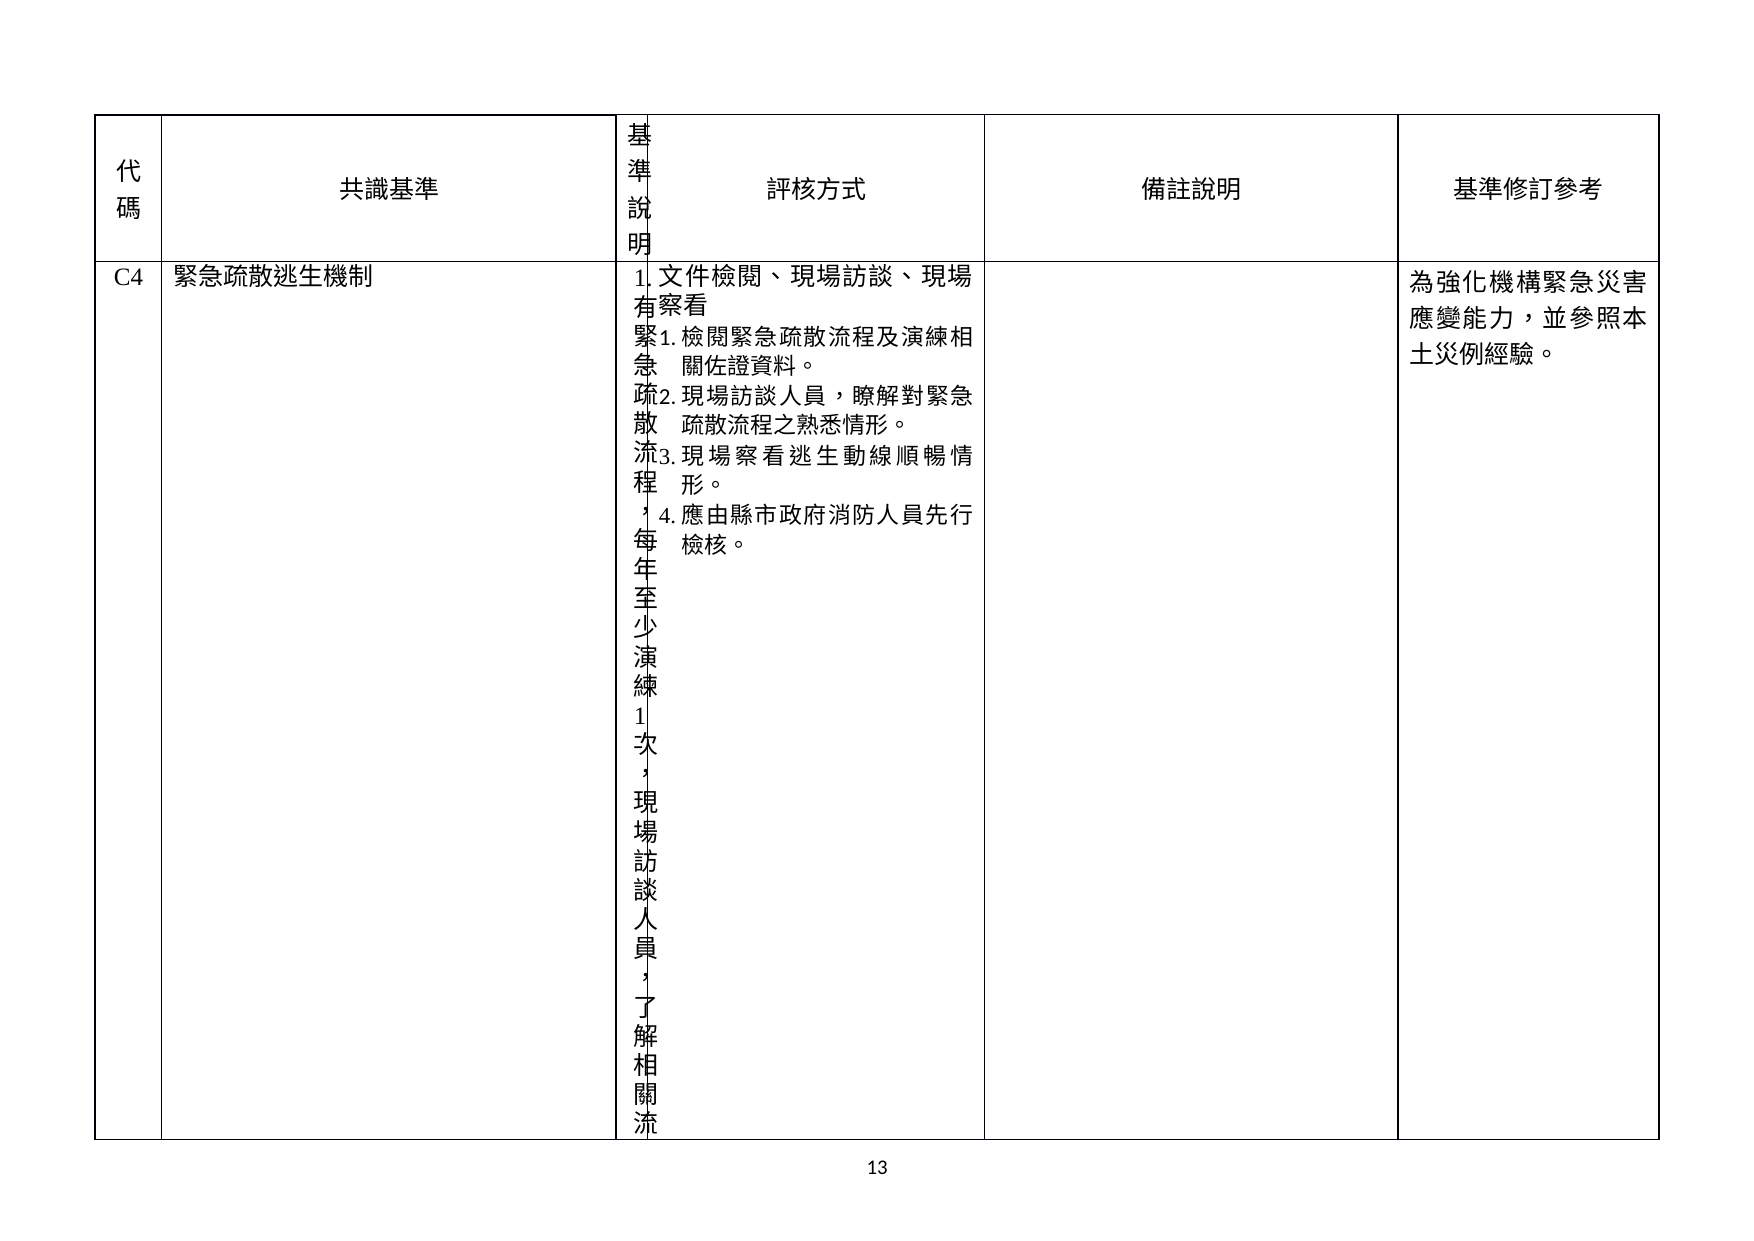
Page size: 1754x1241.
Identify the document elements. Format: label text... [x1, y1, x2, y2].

table_cell 訂有緊急疏散流程，每年至少演練1次，現場訪談人員，了解相關流程。 逃生動線順暢，無堆放阻礙物。 [617, 262, 647, 1138]
table_cell C4 [96, 262, 161, 1138]
table_header 備註說明 [985, 115, 1397, 261]
table_cell 為強化機構緊急災害應變能力，並參照本土災例經驗。 [1399, 262, 1658, 1138]
table_header 基準說明 [617, 115, 647, 261]
table_header 基準修訂參考 [1399, 115, 1658, 261]
table_header 代碼 [96, 116, 161, 261]
table_cell 緊急疏散逃生機制 [162, 262, 615, 1138]
table_cell [985, 262, 1397, 1138]
table_header 共識基準 [162, 116, 615, 261]
table_cell 文件檢閱、現場訪談、現場察看 檢閱緊急疏散流程及演練相關佐證資料。 現場訪談人員，瞭解對緊急疏散流程之熟悉情形。 現場察看逃生動線順暢情形。 應由縣市政府消防人員先行檢核。 [648, 262, 984, 1138]
table_header 評核方式 [648, 115, 984, 261]
